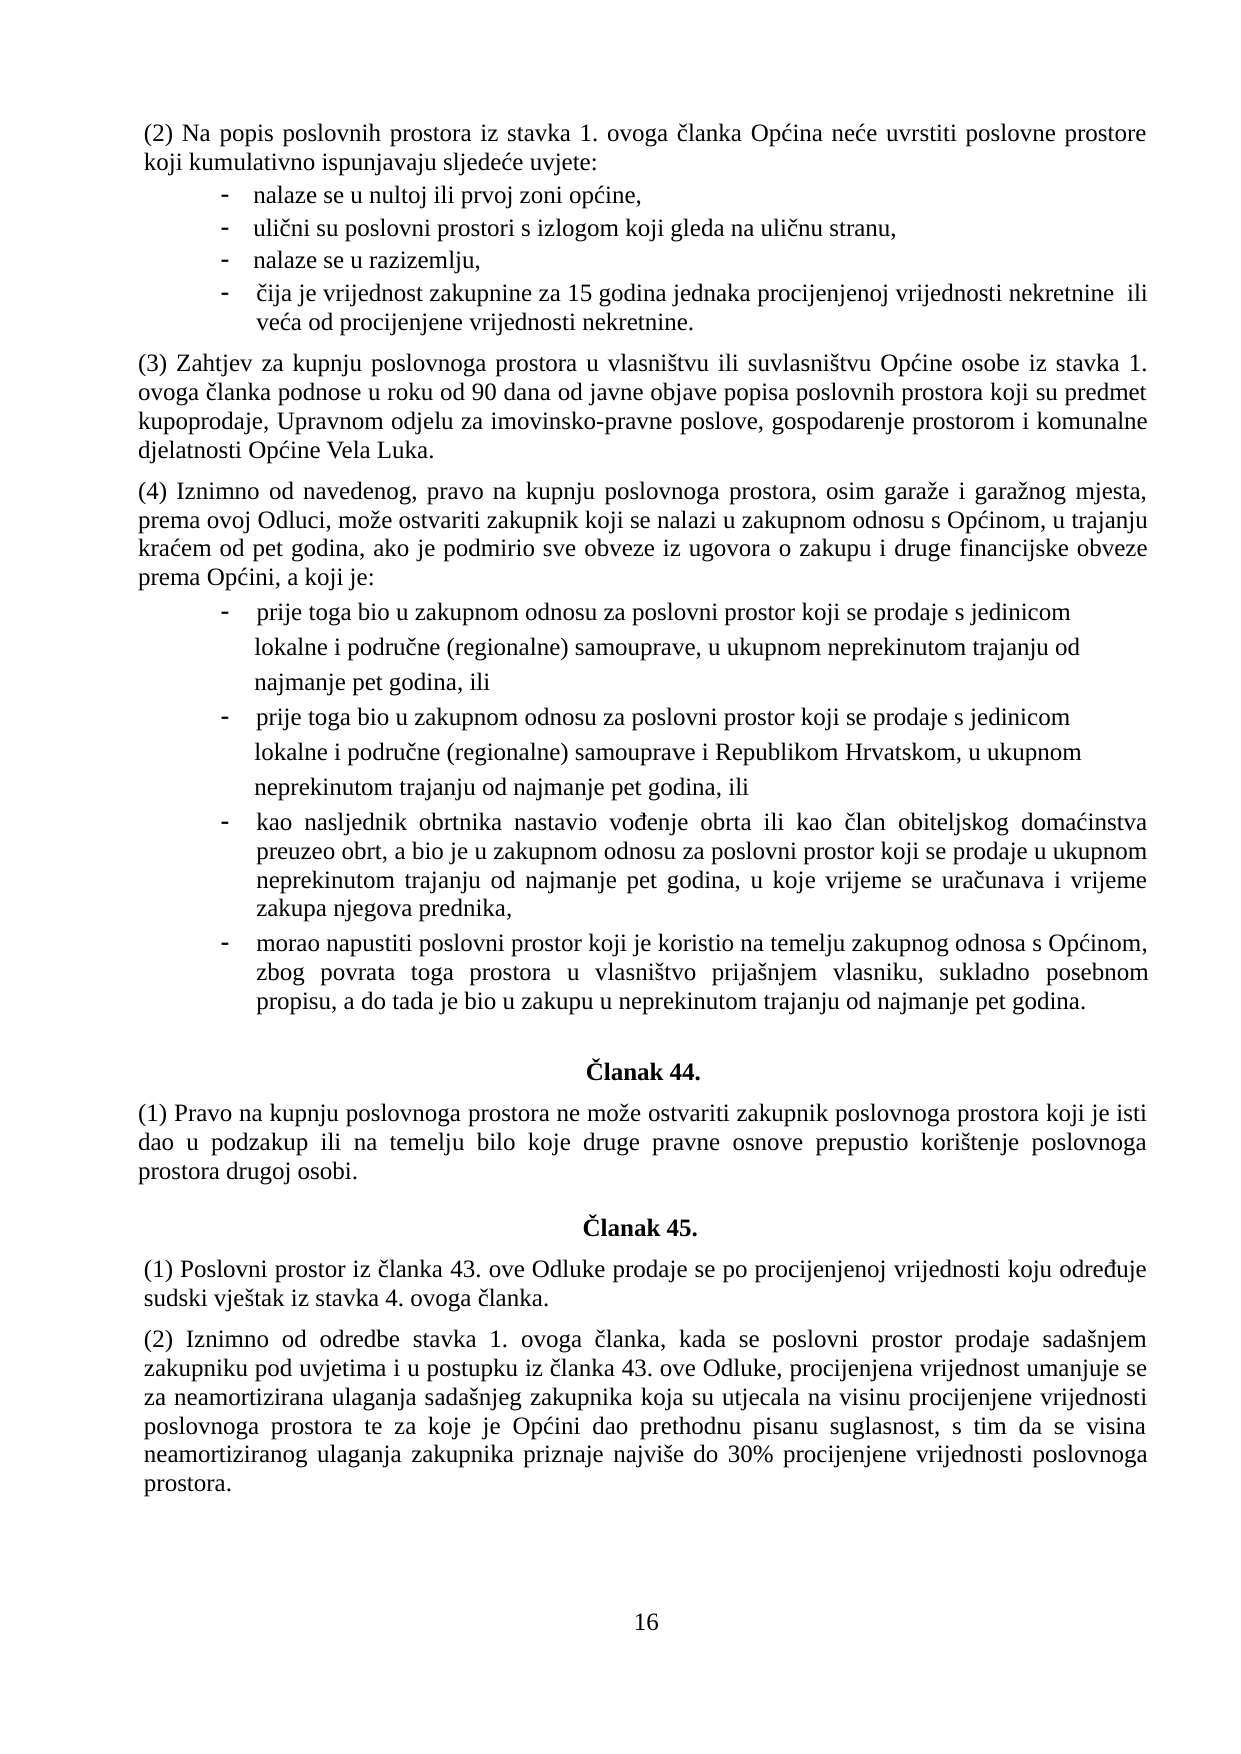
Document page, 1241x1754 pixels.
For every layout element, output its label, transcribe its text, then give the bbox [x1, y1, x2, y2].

list Članak 44. [138, 1057, 1148, 1086]
list ulični su poslovni prostori s izlogom koji gleda na uličnu stranu, [179, 213, 1148, 241]
list nalaze se u nultoj ili prvoj zoni općine, [179, 180, 1148, 208]
list lokalne i područne (regionalne) samouprave, u ukupnom neprekinutom trajanju od [179, 632, 1148, 661]
list (4) Iznimno od navedenog, pravo na kupnju poslovnoga prostora, osim garaže i garažnog mjesta, prema ovoj Odluci, može ostvariti zakupnik koji se nalazi u zakupnom odnosu s Općinom, u trajanju kraćem od pet godina, ako je podmirio sve obveze iz ugovora o zakupu i druge financijske obveze prema Općini, a koji je: [102, 476, 1148, 591]
list (2) Na popis poslovnih prostora iz stavka 1. ovoga članka Općina neće uvrstiti poslovne prostore koji kumulativno ispunjavaju sljedeće uvjete: [108, 118, 1148, 176]
list čija je vrijednost zakupnine za 15 godina jednaka procijenjenoj vrijednosti nekretnine ili veća od procijenjene vrijednosti nekretnine. [221, 278, 1148, 336]
list prije toga bio u zakupnom odnosu za poslovni prostor koji se prodaje s jedinicom [179, 702, 1148, 731]
list (3) Zahtjev za kupnju poslovnoga prostora u vlasništvu ili suvlasništvu Općine osobe iz stavka 1. ovoga članka podnose u roku od 90 dana od javne objave popisa poslovnih prostora koji su predmet kupoprodaje, Upravnom odjelu za imovinsko-pravne poslove, gospodarenje prostorom i komunalne djelatnosti Općine Vela Luka. [102, 348, 1148, 463]
list (1) Poslovni prostor iz članka 43. ove Odluke prodaje se po procijenjenoj vrijednosti koju određuje sudski vještak iz stavka 4. ovoga članka. [108, 1254, 1148, 1312]
list morao napustiti poslovni prostor koji je koristio na temelju zakupnog odnosa s Općinom, zbog povrata toga prostora u vlasništvo prijašnjem vlasniku, sukladno posebnom propisu, a do tada je bio u zakupu u neprekinutom trajanju od najmanje pet godina. [221, 928, 1148, 1015]
list kao nasljednik obrtnika nastavio vođenje obrta ili kao član obiteljskog domaćinstva preuzeo obrt, a bio je u zakupnom odnosu za poslovni prostor koji se prodaje u ukupnom neprekinutom trajanju od najmanje pet godina, u koje vrijeme se uračunava i vrijeme zakupa njegova prednika, [221, 807, 1148, 922]
list (2) Iznimno od odredbe stavka 1. ovoga članka, kada se poslovni prostor prodaje sadašnjem zakupniku pod uvjetima i u postupku iz članka 43. ove Odluke, procijenjena vrijednost umanjuje se za neamortizirana ulaganja sadašnjeg zakupnika koja su utjecala na visinu procijenjene vrijednosti poslovnoga prostora te za koje je Općini dao prethodnu pisanu suglasnost, s tim da se visina neamortiziranog ulaganja zakupnika priznaje najviše do 30% procijenjene vrijednosti poslovnoga prostora. [108, 1324, 1148, 1497]
list (1) Pravo na kupnju poslovnoga prostora ne može ostvariti zakupnik poslovnoga prostora koji je isti dao u podzakup ili na temelju bilo koje druge pravne osnove prepustio korištenje poslovnoga prostora drugoj osobi. [138, 1098, 1148, 1184]
list prije toga bio u zakupnom odnosu za poslovni prostor koji se prodaje s jedinicom [221, 597, 1148, 626]
list lokalne i područne (regionalne) samouprave i Republikom Hrvatskom, u ukupnom [179, 737, 1148, 766]
list nalaze se u razizemlju, [179, 246, 1148, 274]
list najmanje pet godina, ili [179, 667, 1148, 696]
list Članak 45. [138, 1213, 1148, 1242]
list neprekinutom trajanju od najmanje pet godina, ili [179, 772, 1148, 801]
